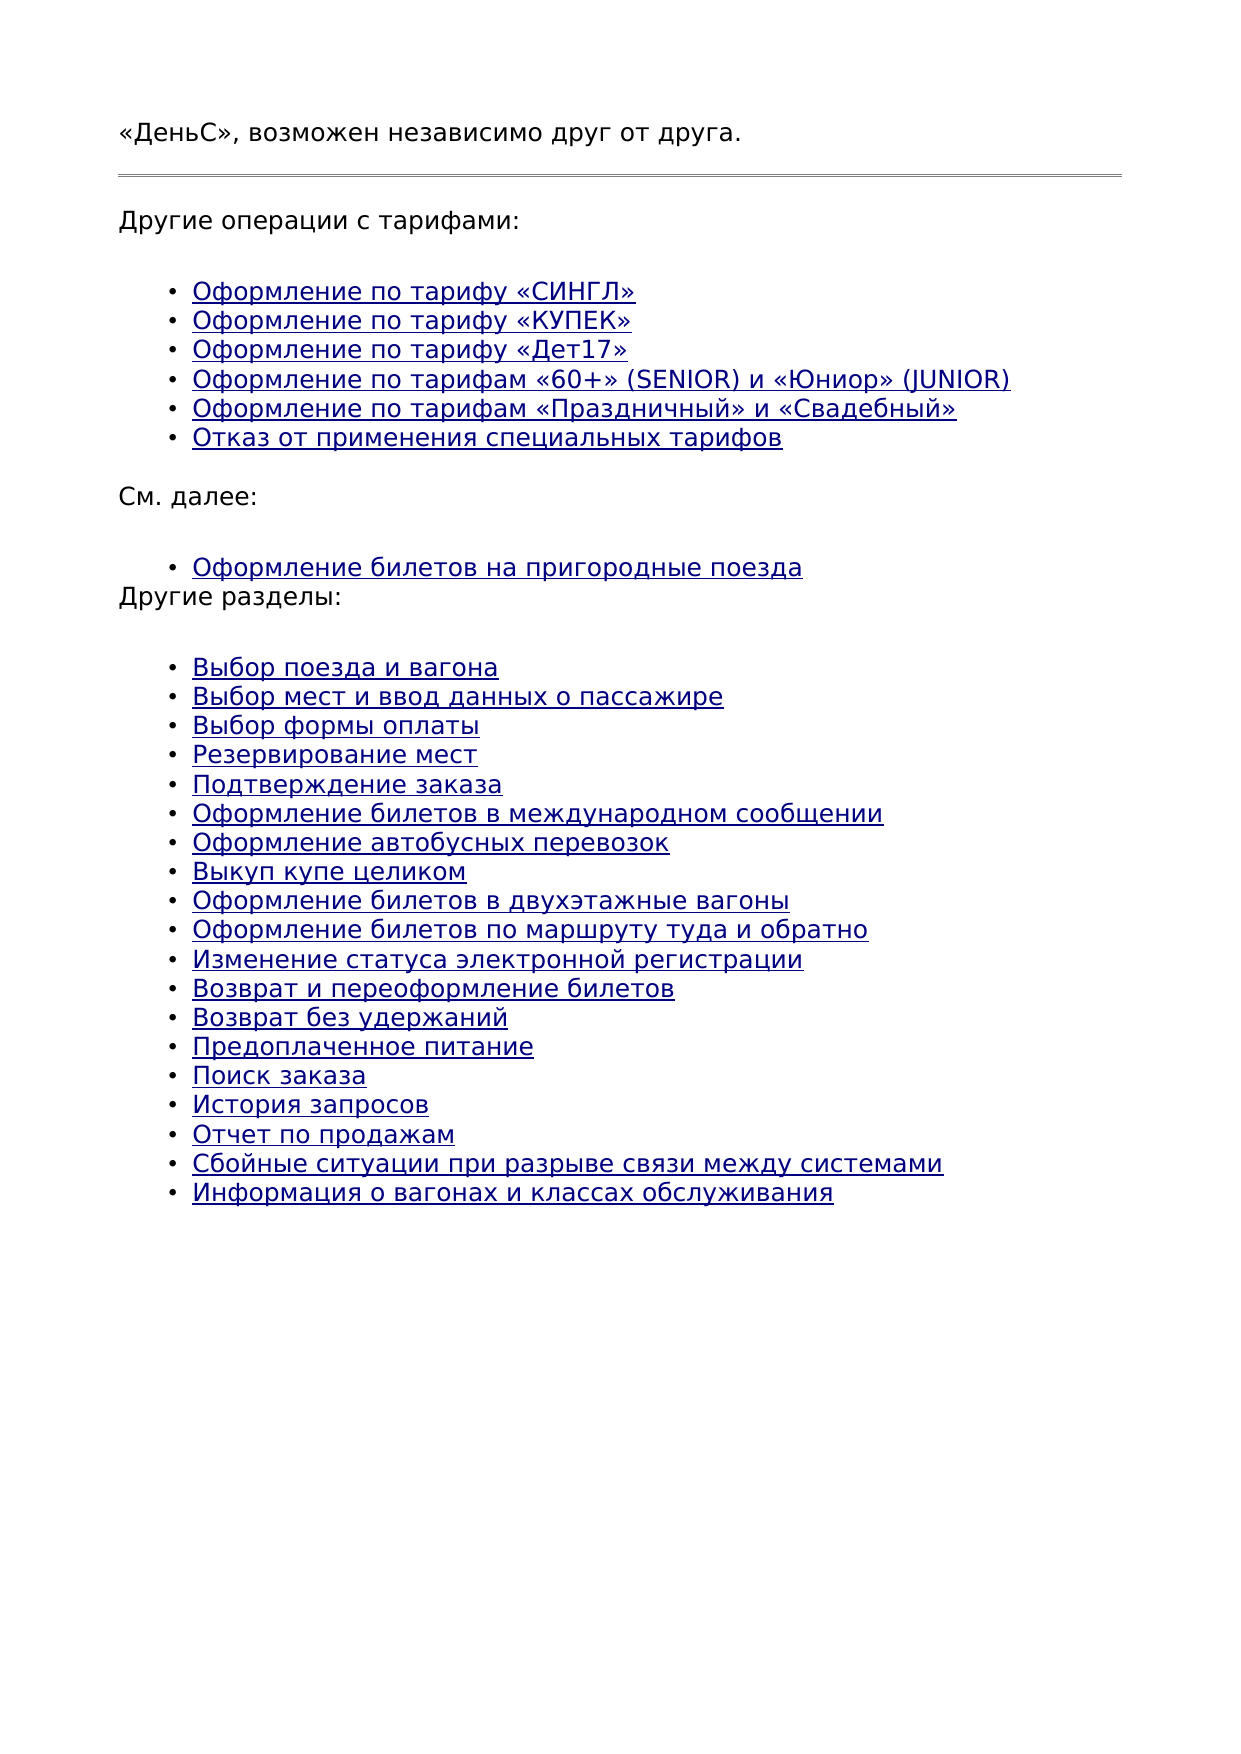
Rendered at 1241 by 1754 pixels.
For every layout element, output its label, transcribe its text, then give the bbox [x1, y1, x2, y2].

list Оформление по тарифам «Праздничный» и «Свадебный» [177, 394, 1122, 423]
list Отказ от применения специальных тарифов [177, 423, 1122, 452]
list Сбойные ситуации при разрыве связи между системами [177, 1149, 1122, 1178]
list Поиск заказа [177, 1062, 1122, 1091]
list Выбор поезда и вагона [177, 653, 1122, 682]
list Оформление билетов по маршруту туда и обратно [177, 916, 1122, 945]
list Оформление билетов в международном сообщении [177, 799, 1122, 828]
list Резервирование мест [177, 741, 1122, 770]
list Выбор мест и ввод данных о пассажире [177, 682, 1122, 712]
list Оформление билетов в двухэтажные вагоны [177, 887, 1122, 916]
list Оформление по тарифу «СИНГЛ» [177, 277, 1122, 306]
list История запросов [177, 1091, 1122, 1120]
list Оформление по тарифу «Дет17» [177, 336, 1122, 365]
list Отчет по продажам [177, 1120, 1122, 1149]
list Оформление по тарифам «60+» (SENIOR) и «Юниор» (JUNIOR) [177, 365, 1122, 394]
list Изменение статуса электронной регистрации [177, 945, 1122, 974]
list Информация о вагонах и классах обслуживания [177, 1178, 1122, 1207]
list Возврат без удержаний [177, 1003, 1122, 1032]
list Возврат и переоформление билетов [177, 974, 1122, 1003]
text Другие разделы: [118, 582, 1122, 611]
list Выкуп купе целиком [177, 857, 1122, 887]
text См. далее: [118, 482, 1122, 511]
text «ДеньС», возможен независимо друг от друга. [118, 118, 1122, 147]
list Предоплаченное питание [177, 1032, 1122, 1062]
list Оформление автобусных перевозок [177, 828, 1122, 857]
list Выбор формы оплаты [177, 712, 1122, 741]
list Оформление билетов на пригородные поезда [177, 553, 1122, 582]
list Подтверждение заказа [177, 770, 1122, 799]
list Оформление по тарифу «КУПЕК» [177, 306, 1122, 336]
text Другие операции с тарифами: [118, 206, 1122, 235]
